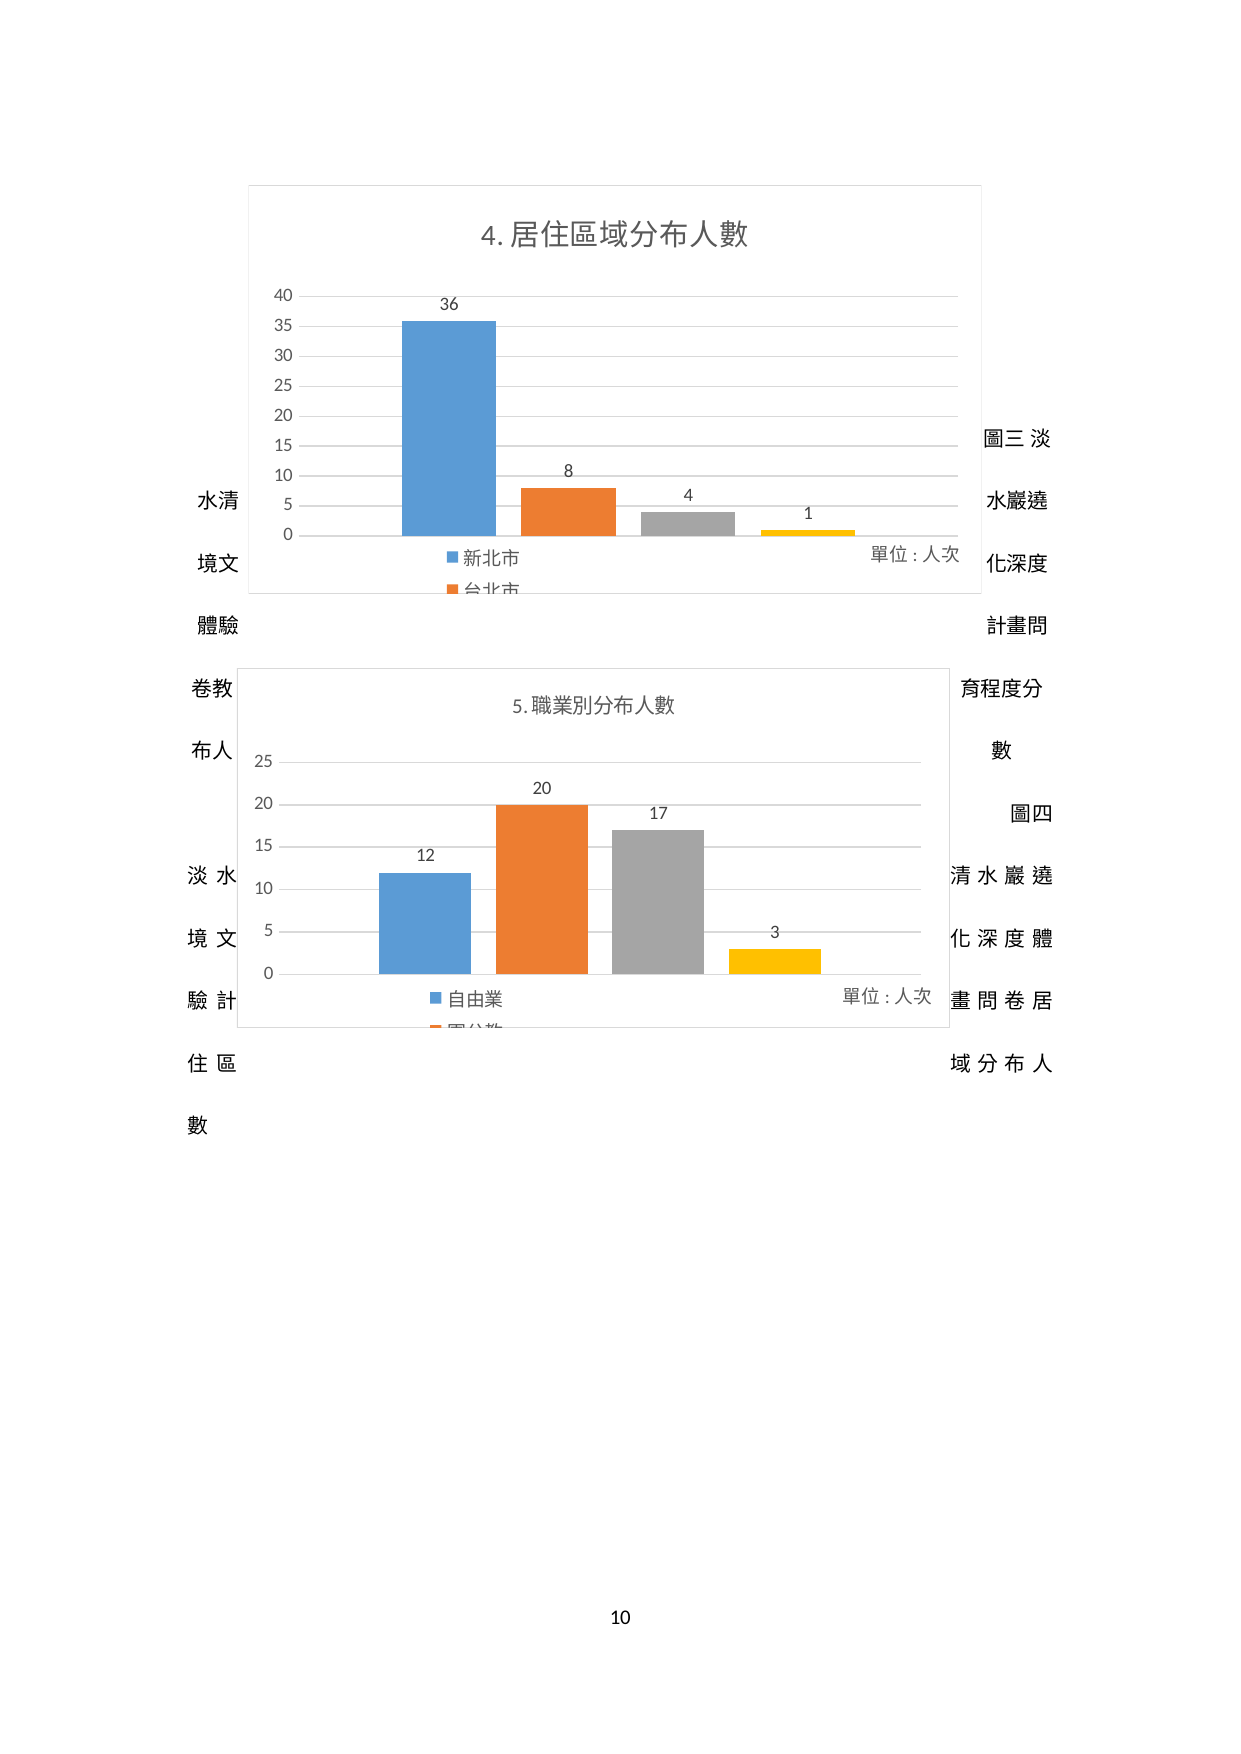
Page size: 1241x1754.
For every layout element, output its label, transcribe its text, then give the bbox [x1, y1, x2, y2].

text 圖四 淡水清水巖遶境文化深度體驗計畫問卷居住區域分布人數 [187, 771, 1053, 1146]
text 圖三 淡水清水巖遶境文化深度體驗計畫問卷教育程度分布人數 [187, 396, 1053, 771]
